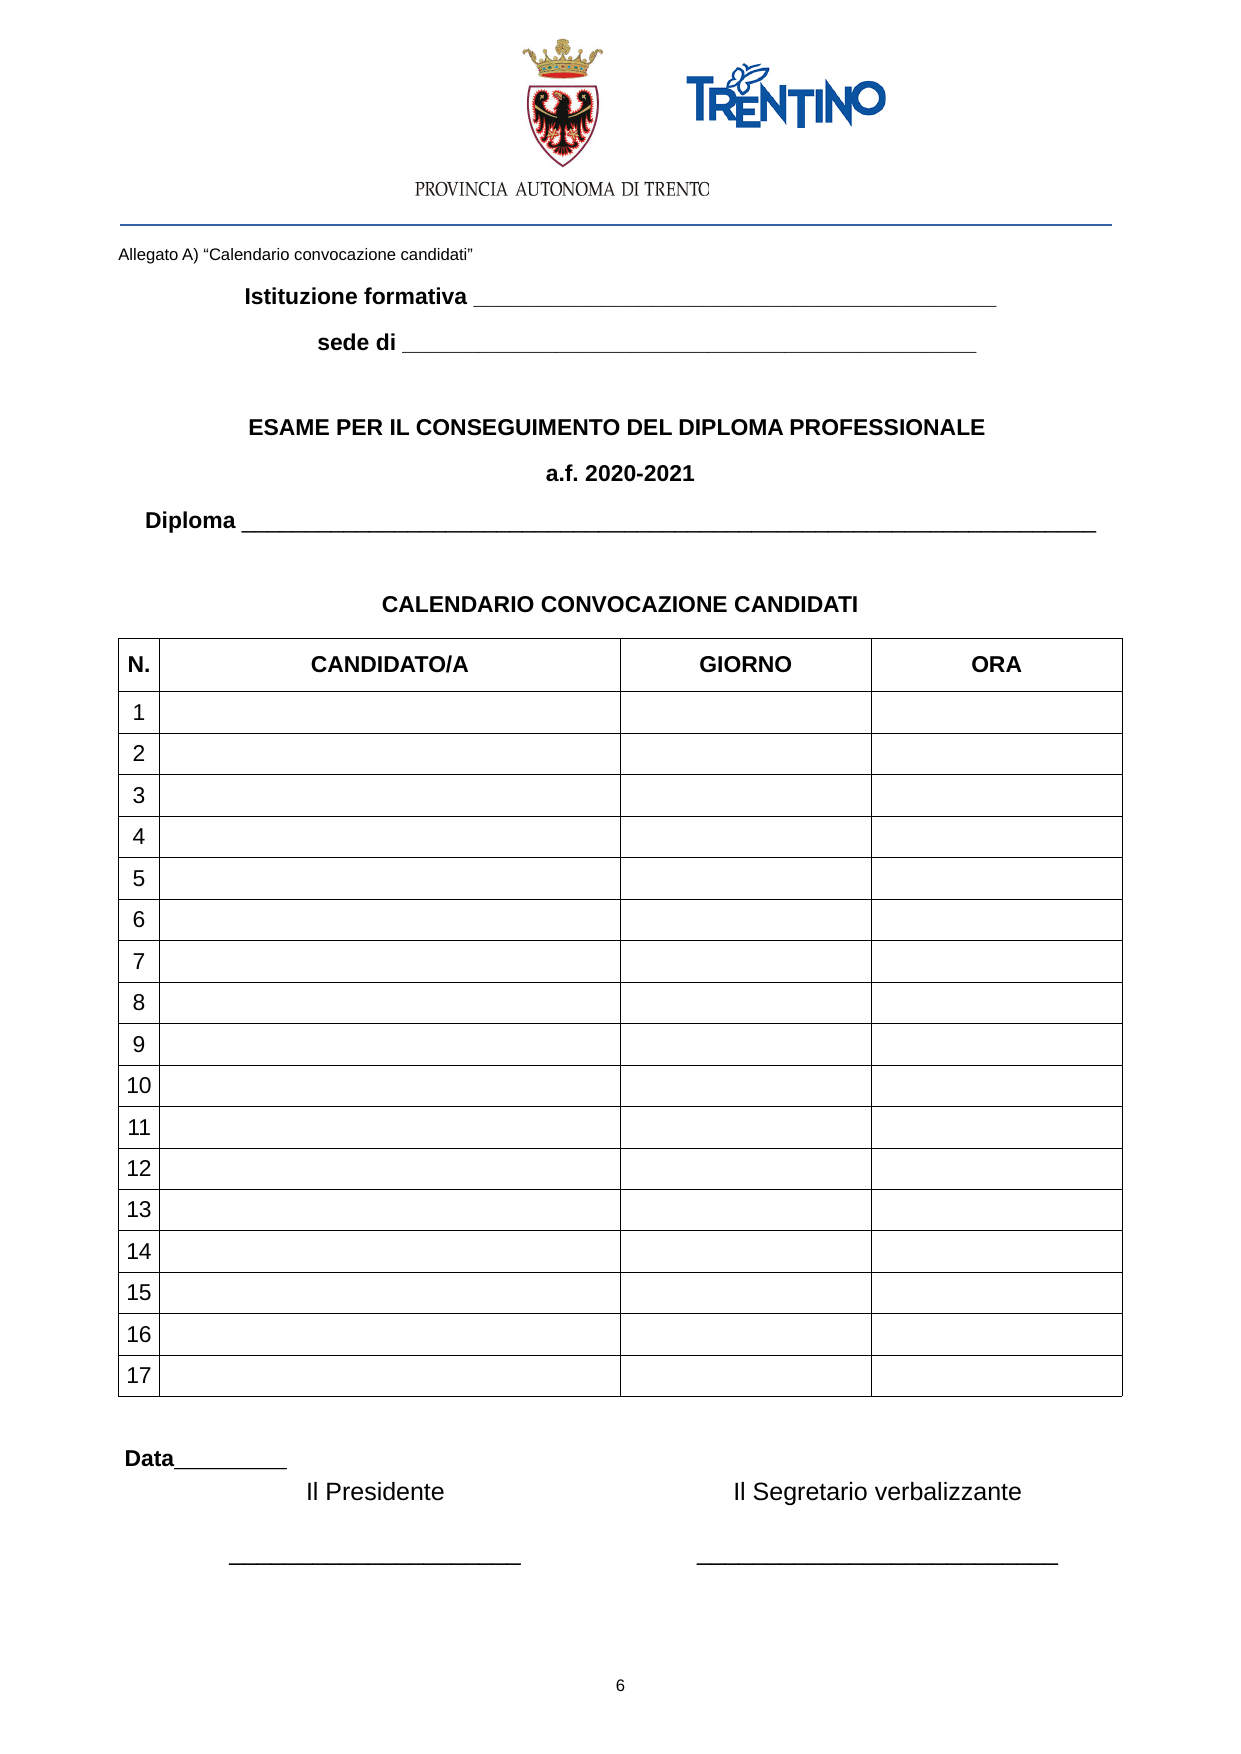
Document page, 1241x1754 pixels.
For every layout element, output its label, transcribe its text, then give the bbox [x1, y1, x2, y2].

table_cell [872, 817, 1122, 857]
table_cell [621, 1314, 871, 1355]
table_cell [160, 1231, 620, 1272]
table_cell [621, 692, 871, 733]
table_cell 7 [119, 941, 159, 982]
table_header Il Segretario verbalizzante __________________________ [632, 1477, 1123, 1582]
text a.f. 2020-2021 [118, 460, 1122, 487]
table_cell 9 [119, 1024, 159, 1064]
table_cell 11 [119, 1107, 159, 1147]
table_cell [872, 1190, 1122, 1230]
table_cell [621, 858, 871, 899]
table_cell [872, 1273, 1122, 1313]
table_header GIORNO [621, 639, 871, 691]
table_cell [621, 1190, 871, 1230]
table_cell [160, 1149, 620, 1189]
table_cell 6 [119, 900, 159, 940]
table_cell [872, 1231, 1122, 1272]
table_cell [160, 775, 620, 816]
table_cell [621, 900, 871, 940]
text ESAME PER IL CONSEGUIMENTO DEL DIPLOMA PROFESSIONALE [118, 414, 1122, 440]
text Allegato A) “Calendario convocazione candidati” [118, 244, 1122, 263]
table_cell [160, 817, 620, 857]
table_cell [872, 1107, 1122, 1147]
table_cell [872, 775, 1122, 816]
table_cell [160, 1107, 620, 1147]
table_cell [872, 1356, 1122, 1396]
table_cell [160, 1024, 620, 1064]
table_cell [872, 858, 1122, 899]
table_cell [872, 1149, 1122, 1189]
table_header N. [119, 639, 159, 691]
table_cell [160, 900, 620, 940]
table_cell [621, 1273, 871, 1313]
table_header Il Presidente _____________________ [118, 1477, 632, 1582]
table_cell 16 [119, 1314, 159, 1355]
table_cell 2 [119, 734, 159, 774]
table_cell [160, 858, 620, 899]
table_cell 4 [119, 817, 159, 857]
table_cell 13 [119, 1190, 159, 1230]
text Data_________ [118, 1443, 1122, 1471]
table_cell [872, 1024, 1122, 1064]
table_cell 12 [119, 1149, 159, 1189]
table_cell [621, 1107, 871, 1147]
table_cell [621, 1356, 871, 1396]
table_header CANDIDATO/A [160, 639, 620, 691]
picture [415, 38, 886, 196]
table_cell [160, 1066, 620, 1106]
table_cell 14 [119, 1231, 159, 1272]
table_cell [621, 1066, 871, 1106]
table_cell [160, 692, 620, 733]
text Diploma ___________________________________________________________________ [118, 507, 1122, 533]
table_cell [621, 1149, 871, 1189]
table_cell [621, 983, 871, 1023]
table_cell 1 [119, 692, 159, 733]
table_cell [872, 983, 1122, 1023]
table_cell [872, 941, 1122, 982]
table_cell [621, 775, 871, 816]
text Istituzione formativa _________________________________________ [118, 283, 1122, 309]
table_cell [160, 1273, 620, 1313]
table_cell [621, 1231, 871, 1272]
table_cell [160, 734, 620, 774]
table_cell 3 [119, 775, 159, 816]
table_header ORA [872, 639, 1122, 691]
table_cell [872, 900, 1122, 940]
table_cell [872, 1314, 1122, 1355]
table_cell [160, 1356, 620, 1396]
table_cell [160, 1190, 620, 1230]
table_cell [160, 941, 620, 982]
table_cell 17 [119, 1356, 159, 1396]
table_cell [621, 941, 871, 982]
table_cell [872, 692, 1122, 733]
table_cell [621, 817, 871, 857]
table_cell [872, 1066, 1122, 1106]
table_cell 5 [119, 858, 159, 899]
text sede di _____________________________________________ [177, 329, 1122, 355]
table_cell [160, 1314, 620, 1355]
table_cell [621, 734, 871, 774]
table_cell 15 [119, 1273, 159, 1313]
text CALENDARIO CONVOCAZIONE CANDIDATI [118, 591, 1122, 618]
table_cell [872, 734, 1122, 774]
table_cell [621, 1024, 871, 1064]
table_cell 8 [119, 983, 159, 1023]
table_cell [160, 983, 620, 1023]
table_cell 10 [119, 1066, 159, 1106]
